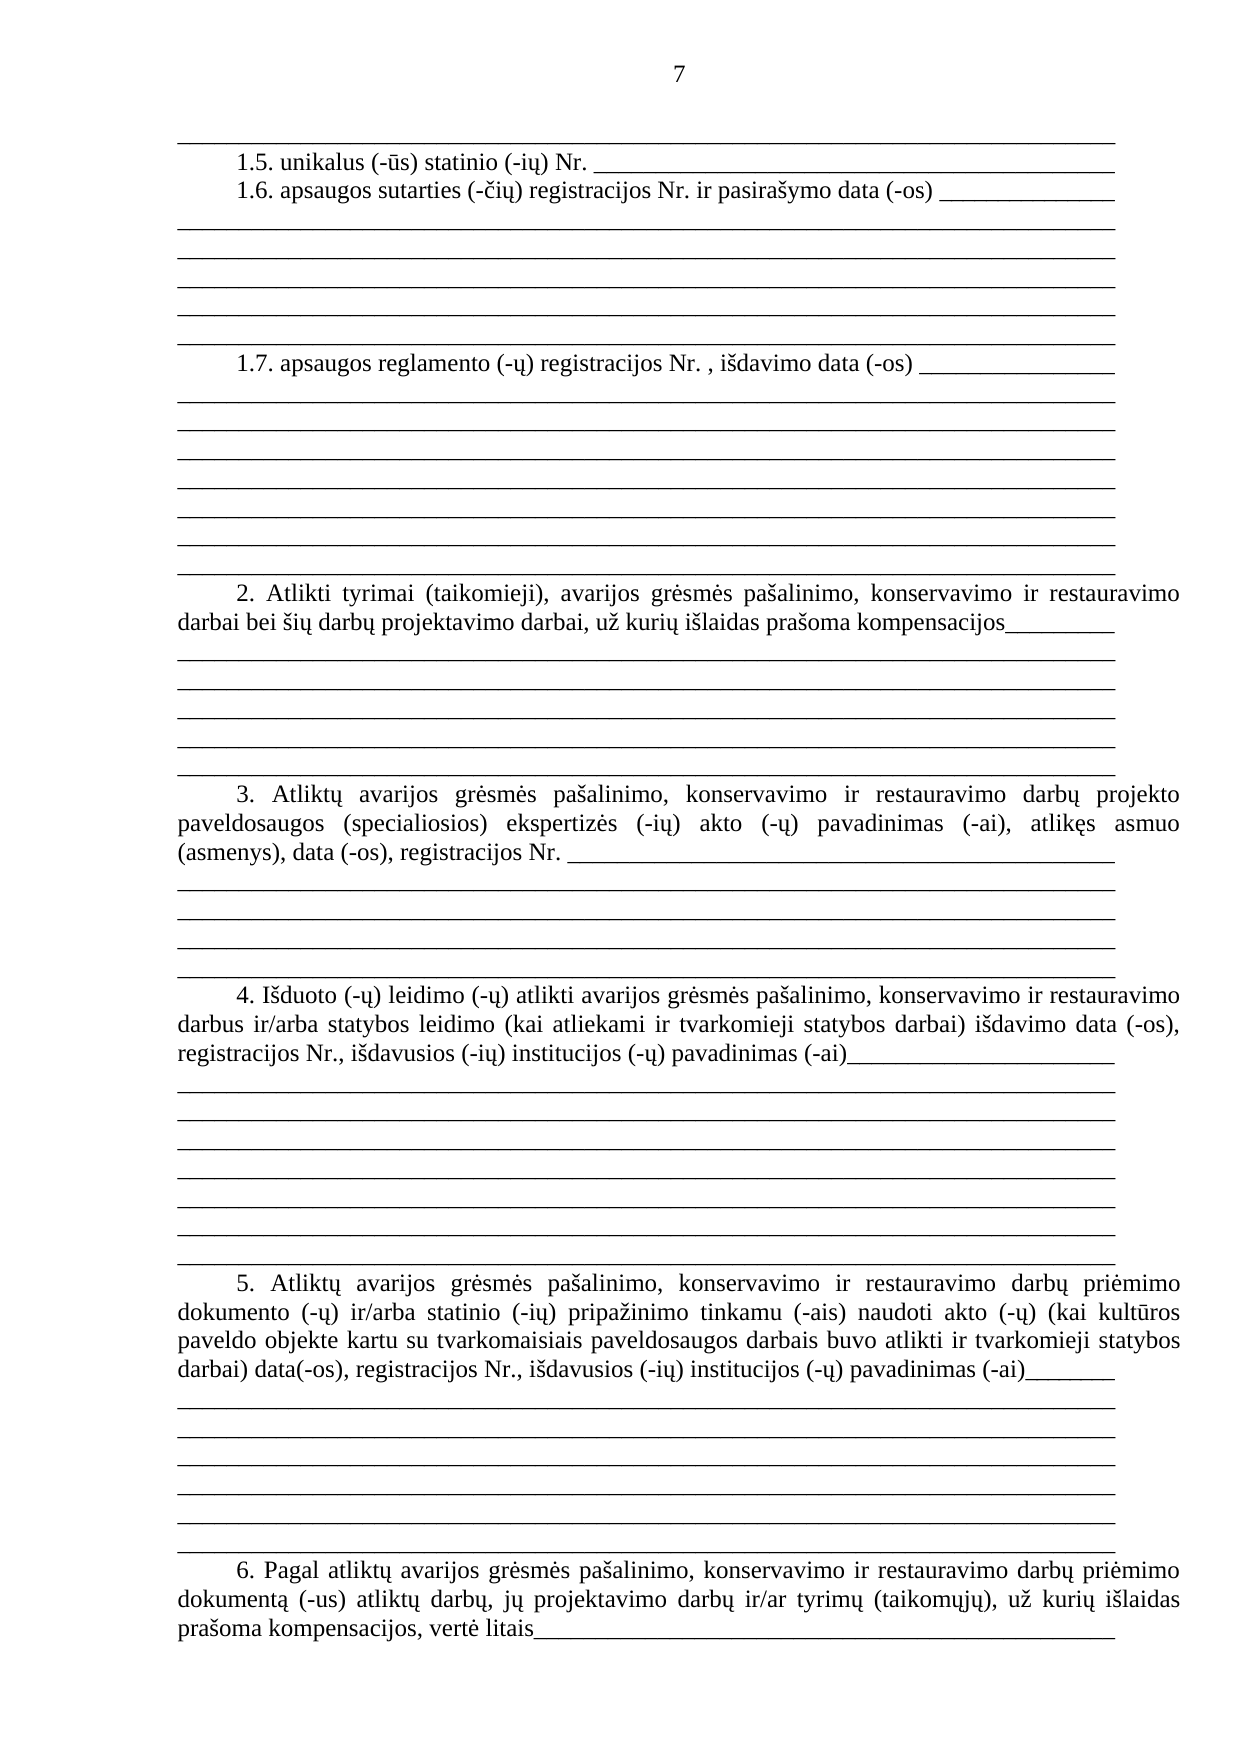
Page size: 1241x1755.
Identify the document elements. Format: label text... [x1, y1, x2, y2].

text _ [177, 434, 1181, 463]
text _ [177, 1383, 1181, 1412]
text _ [177, 262, 1181, 291]
text _ [177, 1412, 1181, 1441]
text _ [177, 923, 1181, 952]
text _ [177, 952, 1181, 981]
text _ [177, 492, 1181, 521]
text _ [177, 521, 1181, 549]
text 4. Išduoto (-ų) leidimo (-ų) atlikti avarijos grėsmės pašalinimo, konservavimo ir restauravimo darbus ir/arba statybos leidimo (kai atliekami ir tvarkomieji statybos darbai) išdavimo data (-os), registracijos Nr., išdavusios (-ių) institucijos (-ų) pavadinimas (-ai) [177, 981, 1181, 1067]
text _ [177, 722, 1181, 751]
text 2. Atlikti tyrimai (taikomieji), avarijos grėsmės pašalinimo, konservavimo ir restauravimo darbai bei šių darbų projektavimo darbai, už kurių išlaidas prašoma kompensacijos [177, 578, 1181, 636]
text _ [177, 319, 1181, 348]
text _ [177, 1124, 1181, 1153]
text _ [177, 233, 1181, 262]
text _ [177, 1527, 1181, 1556]
text _ [177, 1498, 1181, 1527]
text _ [177, 463, 1181, 492]
text _ [177, 894, 1181, 923]
text _ [177, 1441, 1181, 1469]
text _ [177, 291, 1181, 319]
text _ [177, 1067, 1181, 1096]
text 6. Pagal atliktų avarijos grėsmės pašalinimo, konservavimo ir restauravimo darbų priėmimo dokumentą (-us) atliktų darbų, jų projektavimo darbų ir/ar tyrimų (taikomųjų), už kurių išlaidas prašoma kompensacijos, vertė litais [177, 1556, 1181, 1642]
text _ [177, 204, 1181, 233]
text 3. Atliktų avarijos grėsmės pašalinimo, konservavimo ir restauravimo darbų projekto paveldosaugos (specialiosios) ekspertizės (-ių) akto (-ų) pavadinimas (-ai), atlikęs asmuo (asmenys), data (-os), registracijos Nr. [177, 779, 1181, 866]
text 1.7. apsaugos reglamento (-ų) registracijos Nr. , išdavimo data (-os) [177, 348, 1181, 377]
text _ [177, 751, 1181, 779]
text 1.5. unikalus (-ūs) statinio (-ių) Nr. [177, 147, 1181, 176]
text _ [177, 549, 1181, 578]
text _ [177, 406, 1181, 434]
text _ [177, 1182, 1181, 1211]
text _ [177, 1153, 1181, 1182]
text _ [177, 1096, 1181, 1124]
text _ [177, 636, 1181, 664]
text _ [177, 866, 1181, 894]
text 5. Atliktų avarijos grėsmės pašalinimo, konservavimo ir restauravimo darbų priėmimo dokumento (-ų) ir/arba statinio (-ių) pripažinimo tinkamu (-ais) naudoti akto (-ų) (kai kultūros paveldo objekte kartu su tvarkomaisiais paveldosaugos darbais buvo atlikti ir tvarkomieji statybos darbai) data(-os), registracijos Nr., išdavusios (-ių) institucijos (-ų) pavadinimas (-ai) [177, 1268, 1181, 1383]
text _ [177, 664, 1181, 693]
text _ [177, 1469, 1181, 1498]
text _ [177, 1239, 1181, 1268]
text _ [177, 693, 1181, 722]
text _ [177, 377, 1181, 406]
text _ [177, 118, 1181, 147]
text _ [177, 1211, 1181, 1239]
text 1.6. apsaugos sutarties (-čių) registracijos Nr. ir pasirašymo data (-os) [177, 176, 1181, 204]
